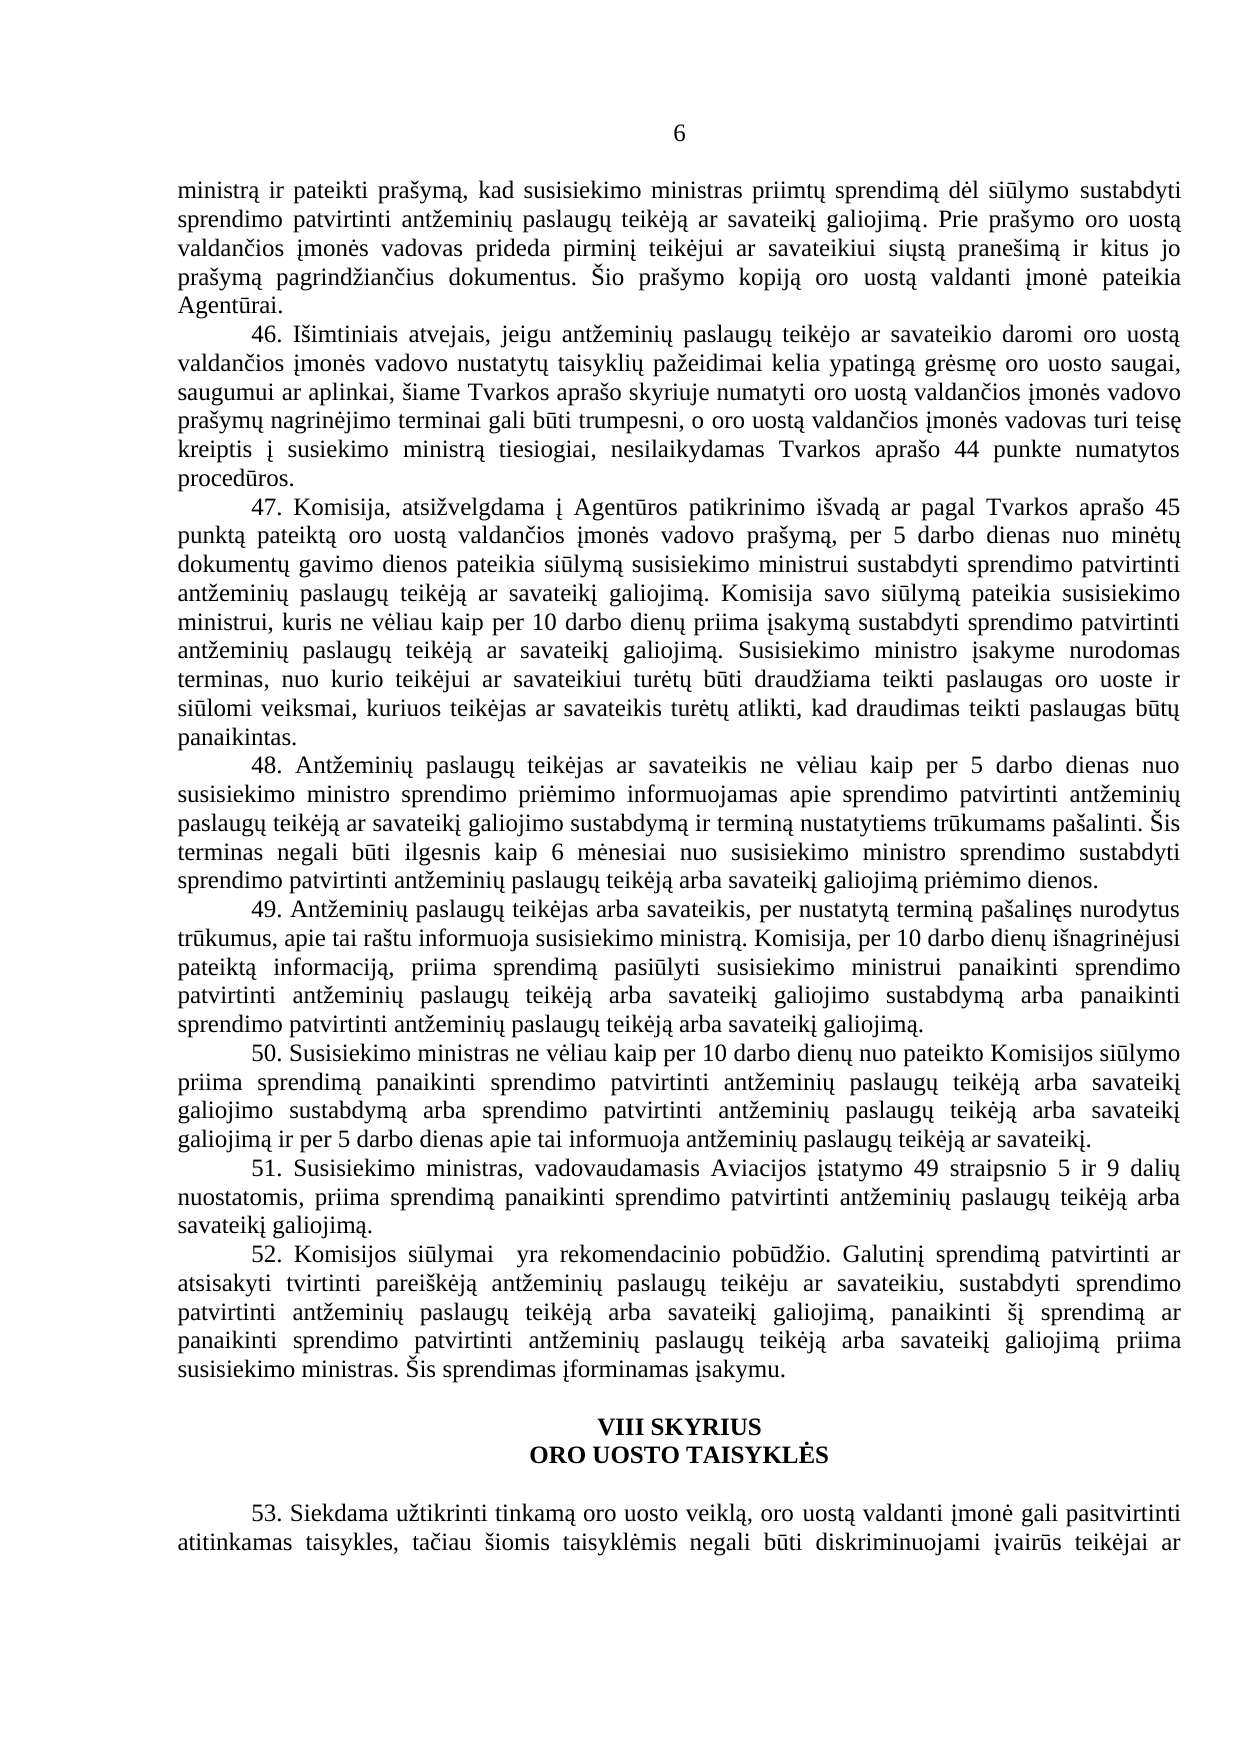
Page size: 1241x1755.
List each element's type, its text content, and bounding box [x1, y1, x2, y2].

text ORO UOSTO TAISYKLĖS [177, 1441, 1181, 1469]
text 52. Komisijos siūlymai yra rekomendacinio pobūdžio. Galutinį sprendimą patvirtinti ar atsisakyti tvirtinti pareiškėją antžeminių paslaugų teikėju ar savateikiu, sustabdyti sprendimo patvirtinti antžeminių paslaugų teikėją arba savateikį galiojimą, panaikinti šį sprendimą ar panaikinti sprendimo patvirtinti antžeminių paslaugų teikėją arba savateikį galiojimą priima susisiekimo ministras. Šis sprendimas įforminamas įsakymu. [177, 1239, 1181, 1383]
text ministrą ir pateikti prašymą, kad susisiekimo ministras priimtų sprendimą dėl siūlymo sustabdyti sprendimo patvirtinti antžeminių paslaugų teikėją ar savateikį galiojimą. Prie prašymo oro uostą valdančios įmonės vadovas prideda pirminį teikėjui ar savateikiui siųstą pranešimą ir kitus jo prašymą pagrindžiančius dokumentus. Šio prašymo kopiją oro uostą valdanti įmonė pateikia Agentūrai. [177, 176, 1181, 319]
text 50. Susisiekimo ministras ne vėliau kaip per 10 darbo dienų nuo pateikto Komisijos siūlymo priima sprendimą panaikinti sprendimo patvirtinti antžeminių paslaugų teikėją arba savateikį galiojimo sustabdymą arba sprendimo patvirtinti antžeminių paslaugų teikėją arba savateikį galiojimą ir per 5 darbo dienas apie tai informuoja antžeminių paslaugų teikėją ar savateikį. [177, 1038, 1181, 1153]
text 51. Susisiekimo ministras, vadovaudamasis Aviacijos įstatymo 49 straipsnio 5 ir 9 dalių nuostatomis, priima sprendimą panaikinti sprendimo patvirtinti antžeminių paslaugų teikėją arba savateikį galiojimą. [177, 1153, 1181, 1239]
text 49. Antžeminių paslaugų teikėjas arba savateikis, per nustatytą terminą pašalinęs nurodytus trūkumus, apie tai raštu informuoja susisiekimo ministrą. Komisija, per 10 darbo dienų išnagrinėjusi pateiktą informaciją, priima sprendimą pasiūlyti susisiekimo ministrui panaikinti sprendimo patvirtinti antžeminių paslaugų teikėją arba savateikį galiojimo sustabdymą arba panaikinti sprendimo patvirtinti antžeminių paslaugų teikėją arba savateikį galiojimą. [177, 894, 1181, 1038]
text 48. Antžeminių paslaugų teikėjas ar savateikis ne vėliau kaip per 5 darbo dienas nuo susisiekimo ministro sprendimo priėmimo informuojamas apie sprendimo patvirtinti antžeminių paslaugų teikėją ar savateikį galiojimo sustabdymą ir terminą nustatytiems trūkumams pašalinti. Šis terminas negali būti ilgesnis kaip 6 mėnesiai nuo susisiekimo ministro sprendimo sustabdyti sprendimo patvirtinti antžeminių paslaugų teikėją arba savateikį galiojimą priėmimo dienos. [177, 751, 1181, 894]
text VIII SKYRIUS [177, 1412, 1181, 1441]
text 47. Komisija, atsižvelgdama į Agentūros patikrinimo išvadą ar pagal Tvarkos aprašo 45 punktą pateiktą oro uostą valdančios įmonės vadovo prašymą, per 5 darbo dienas nuo minėtų dokumentų gavimo dienos pateikia siūlymą susisiekimo ministrui sustabdyti sprendimo patvirtinti antžeminių paslaugų teikėją ar savateikį galiojimą. Komisija savo siūlymą pateikia susisiekimo ministrui, kuris ne vėliau kaip per 10 darbo dienų priima įsakymą sustabdyti sprendimo patvirtinti antžeminių paslaugų teikėją ar savateikį galiojimą. Susisiekimo ministro įsakyme nurodomas terminas, nuo kurio teikėjui ar savateikiui turėtų būti draudžiama teikti paslaugas oro uoste ir siūlomi veiksmai, kuriuos teikėjas ar savateikis turėtų atlikti, kad draudimas teikti paslaugas būtų panaikintas. [177, 492, 1181, 751]
text 46. Išimtiniais atvejais, jeigu antžeminių paslaugų teikėjo ar savateikio daromi oro uostą valdančios įmonės vadovo nustatytų taisyklių pažeidimai kelia ypatingą grėsmę oro uosto saugai, saugumui ar aplinkai, šiame Tvarkos aprašo skyriuje numatyti oro uostą valdančios įmonės vadovo prašymų nagrinėjimo terminai gali būti trumpesni, o oro uostą valdančios įmonės vadovas turi teisę kreiptis į susiekimo ministrą tiesiogiai, nesilaikydamas Tvarkos aprašo 44 punkte numatytos procedūros. [177, 319, 1181, 492]
text 53. Siekdama užtikrinti tinkamą oro uosto veiklą, oro uostą valdanti įmonė gali pasitvirtinti atitinkamas taisykles, tačiau šiomis taisyklėmis negali būti diskriminuojami įvairūs teikėjai ar [177, 1498, 1181, 1556]
